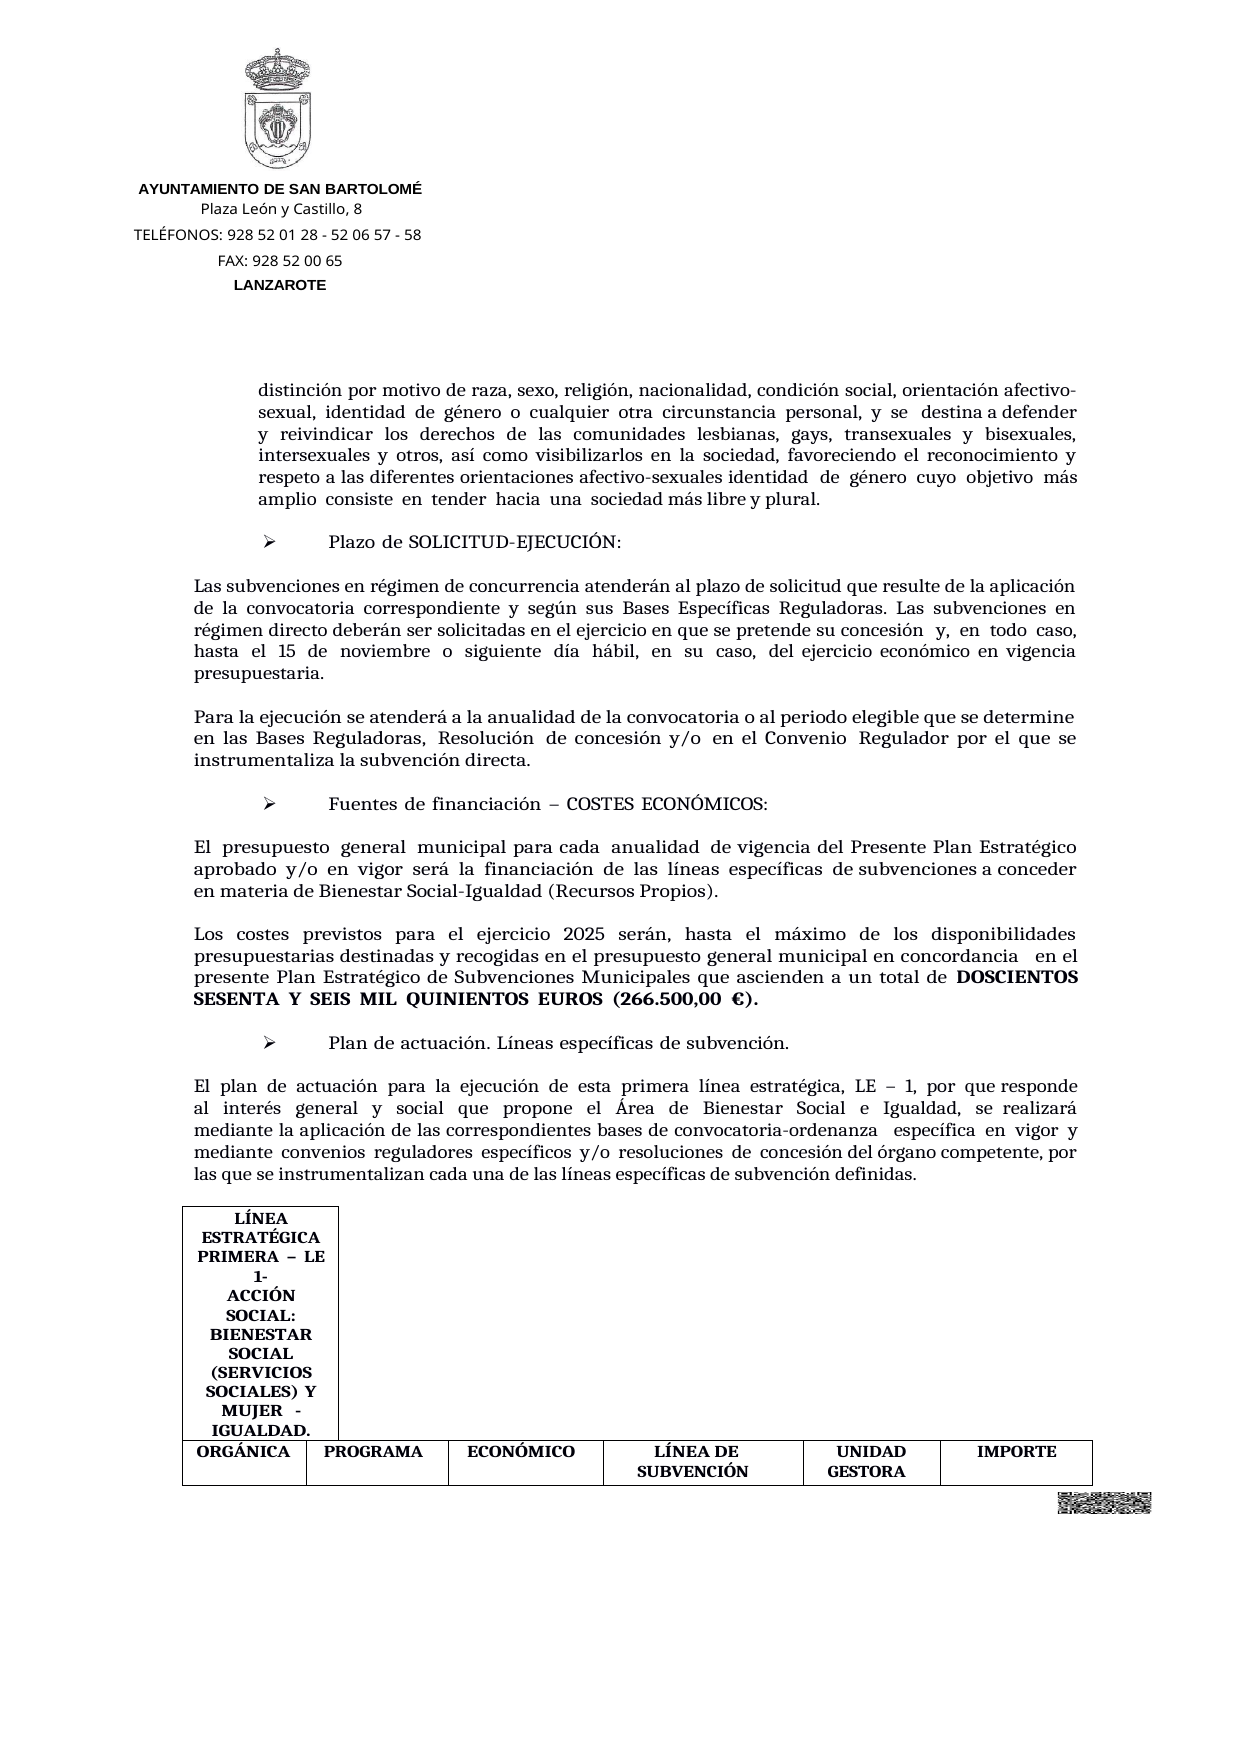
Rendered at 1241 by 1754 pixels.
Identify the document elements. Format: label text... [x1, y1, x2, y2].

table_cell ORGÁNICA [183, 1441, 306, 1485]
table_cell LÍNEA DE SUBVENCIÓN [604, 1441, 803, 1485]
list Plan de actuación. Líneas específicas de subvención. [262, 1032, 1196, 1054]
text El presupuesto general municipal para cada anualidad de vigencia del Presente Plan Estratégico aprobado y/o en vigor será la financiación de las líneas específicas de subvenciones a conceder en materia de Bienestar Social-Igualdad (Recursos Propios). [193, 837, 1077, 902]
picture [241, 47, 312, 171]
text LANZAROTE [75, 277, 485, 294]
text Los costes previstos para el ejercicio 2025 serán, hasta el máximo de los disponibilidades presupuestarias destinadas y recogidas en el presupuesto general municipal en concordancia en el presente Plan Estratégico de Subvenciones Municipales que ascienden a un total de DOSCIENTOS SESENTA Y SEIS MIL QUINIENTOS EUROS (266.500,00 €). [193, 924, 1078, 1010]
text distinción por motivo de raza, sexo, religión, nacionalidad, condición social, orientación afectivo-sexual, identidad de género o cualquier otra circunstancia personal, y se destina a defender y reivindicar los derechos de las comunidades lesbianas, gays, transexuales y bisexuales, intersexuales y otros, así como visibilizarlos en la sociedad, favoreciendo el reconocimiento y respeto a las diferentes orientaciones afectivo-sexuales identidad de género cuyo objetivo más amplio consiste en tender hacia una sociedad más libre y plural. [258, 380, 1078, 510]
text Plaza León y Castillo, 8 TELÉFONOS: 928 52 01 28 - 52 06 57 - 58 [133, 199, 455, 244]
list Fuentes de financiación – COSTES ECONÓMICOS: [262, 793, 1196, 815]
list Plazo de SOLICITUD-EJECUCIÓN: [262, 532, 1196, 553]
text El plan de actuación para la ejecución de esta primera línea estratégica, LE – 1, por que responde al interés general y social que propone el Área de Bienestar Social e Igualdad, se realizará mediante la aplicación de las correspondientes bases de convocatoria-ordenanza específica en vigor y mediante convenios reguladores específicos y/o resoluciones de concesión del órgano competente, por las que se instrumentalizan cada una de las líneas específicas de subvención definidas. [193, 1076, 1078, 1185]
text Las subvenciones en régimen de concurrencia atenderán al plazo de solicitud que resulte de la aplicación de la convocatoria correspondiente y según sus Bases Específicas Reguladoras. Las subvenciones en régimen directo deberán ser solicitadas en el ejercicio en que se pretende su concesión y, en todo caso, hasta el 15 de noviembre o siguiente día hábil, en su caso, del ejercicio económico en vigencia presupuestaria. [193, 576, 1077, 684]
table_cell UNIDAD GESTORA [804, 1441, 940, 1485]
text FAX: 928 52 00 65 [75, 251, 485, 271]
text AYUNTAMIENTO DE SAN BARTOLOMÉ [75, 180, 485, 197]
table_cell IMPORTE [941, 1441, 1092, 1485]
table_cell ECONÓMICO [449, 1441, 603, 1485]
table_header LÍNEA ESTRATÉGICA PRIMERA – LE 1- ACCIÓN SOCIAL: BIENESTAR SOCIAL (SERVICIOS SOCIALES) Y MUJER - IGUALDAD. [183, 1207, 338, 1440]
text Para la ejecución se atenderá a la anualidad de la convocatoria o al periodo elegible que se determine en las Bases Reguladoras, Resolución de concesión y/o en el Convenio Regulador por el que se instrumentaliza la subvención directa. [193, 706, 1077, 771]
table_cell PROGRAMA [307, 1441, 448, 1485]
picture [1057, 1492, 1152, 1514]
